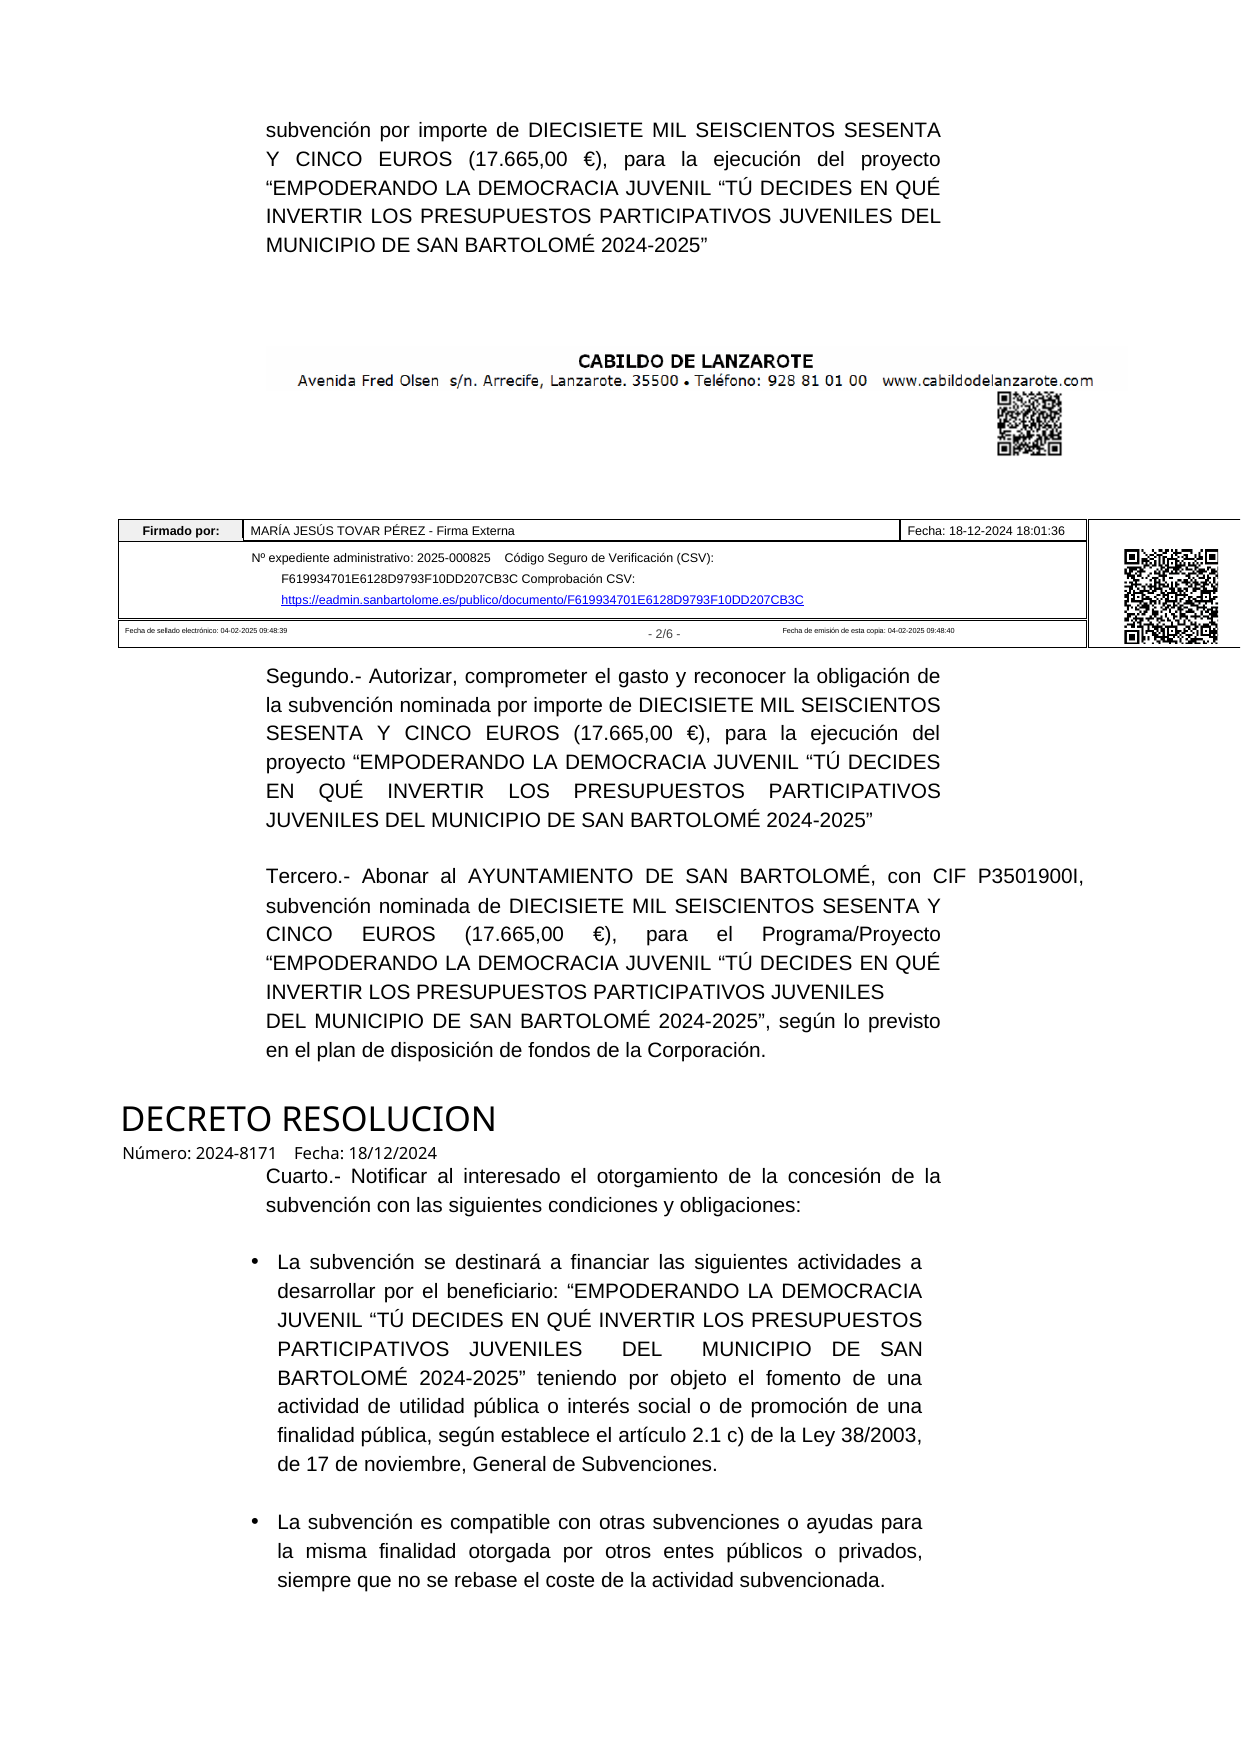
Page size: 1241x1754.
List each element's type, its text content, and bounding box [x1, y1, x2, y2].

text DEL MUNICIPIO DE SAN BARTOLOMÉ 2024-2025”, según lo previsto en el plan de disposición de fondos de la Corporación. [266, 1009, 941, 1061]
text Cuarto.- Notificar al interesado el otorgamiento de la concesión de la subvención con las siguientes condiciones y obligaciones: [266, 1164, 941, 1217]
table_cell Fecha de sellado electrónico: 04-02-2025 09:48:39 - 2/6 - Fecha de emisión de esta copia: 04-02-2025 09:48:40 [119, 621, 1086, 647]
text Segundo.- Autorizar, comprometer el gasto y reconocer la obligación de la subvención nominada por importe de DIECISIETE MIL SEISCIENTOS SESENTA Y CINCO EUROS (17.665,00 €), para la ejecución del proyecto “EMPODERANDO LA DEMOCRACIA JUVENIL “TÚ DECIDES EN QUÉ INVERTIR LOS PRESUPUESTOS PARTICIPATIVOS JUVENILES DEL MUNICIPIO DE SAN BARTOLOMÉ 2024-2025” [266, 664, 941, 831]
text DECRETO RESOLUCION [120, 1094, 941, 1141]
table_header Firmado por: [119, 520, 242, 538]
list La subvención se destinará a financiar las siguientes actividades a desarrollar por el beneficiario: “EMPODERANDO LA DEMOCRACIA JUVENIL “TÚ DECIDES EN QUÉ INVERTIR LOS PRESUPUESTOS PARTICIPATIVOS JUVENILES DEL MUNICIPIO DE SAN BARTOLOMÉ 2024-2025” teniendo por objeto el fomento de una actividad de utilidad pública o interés social o de promoción de una finalidad pública, según establece el artículo 2.1 c) de la Ley 38/2003, de 17 de noviembre, General de Subvenciones. [251, 1250, 923, 1476]
table_cell Nº expediente administrativo: 2025-000825 Código Seguro de Verificación (CSV): F619934701E6128D9793F10DD207CB3C Comprobación CSV: https://eadmin.sanbartolome.es/publico/documento/F619934701E6128D9793F10DD207CB3C [119, 542, 1086, 618]
table_header [1089, 520, 1240, 647]
text subvención nominada de DIECISIETE MIL SEISCIENTOS SESENTA Y CINCO EUROS (17.665,00 €), para el Programa/Proyecto “EMPODERANDO LA DEMOCRACIA JUVENIL “TÚ DECIDES EN QUÉ INVERTIR LOS PRESUPUESTOS PARTICIPATIVOS JUVENILES [266, 893, 941, 1004]
text Número: 2024-8171 Fecha: 18/12/2024 [122, 1141, 941, 1164]
text Tercero.- Abonar al AYUNTAMIENTO DE SAN BARTOLOMÉ, con CIF P3501900I, [266, 864, 1122, 888]
text subvención por importe de DIECISIETE MIL SEISCIENTOS SESENTA Y CINCO EUROS (17.665,00 €), para la ejecución del proyecto “EMPODERANDO LA DEMOCRACIA JUVENIL “TÚ DECIDES EN QUÉ INVERTIR LOS PRESUPUESTOS PARTICIPATIVOS JUVENILES DEL MUNICIPIO DE SAN BARTOLOMÉ 2024-2025” [266, 118, 941, 257]
table_header MARÍA JESÚS TOVAR PÉREZ - Firma Externa [244, 520, 899, 540]
list La subvención es compatible con otras subvenciones o ayudas para la misma finalidad otorgada por otros entes públicos o privados, siempre que no se rebase el coste de la actividad subvencionada. [251, 1509, 924, 1591]
table_header Fecha: 18-12-2024 18:01:36 [901, 520, 1086, 540]
